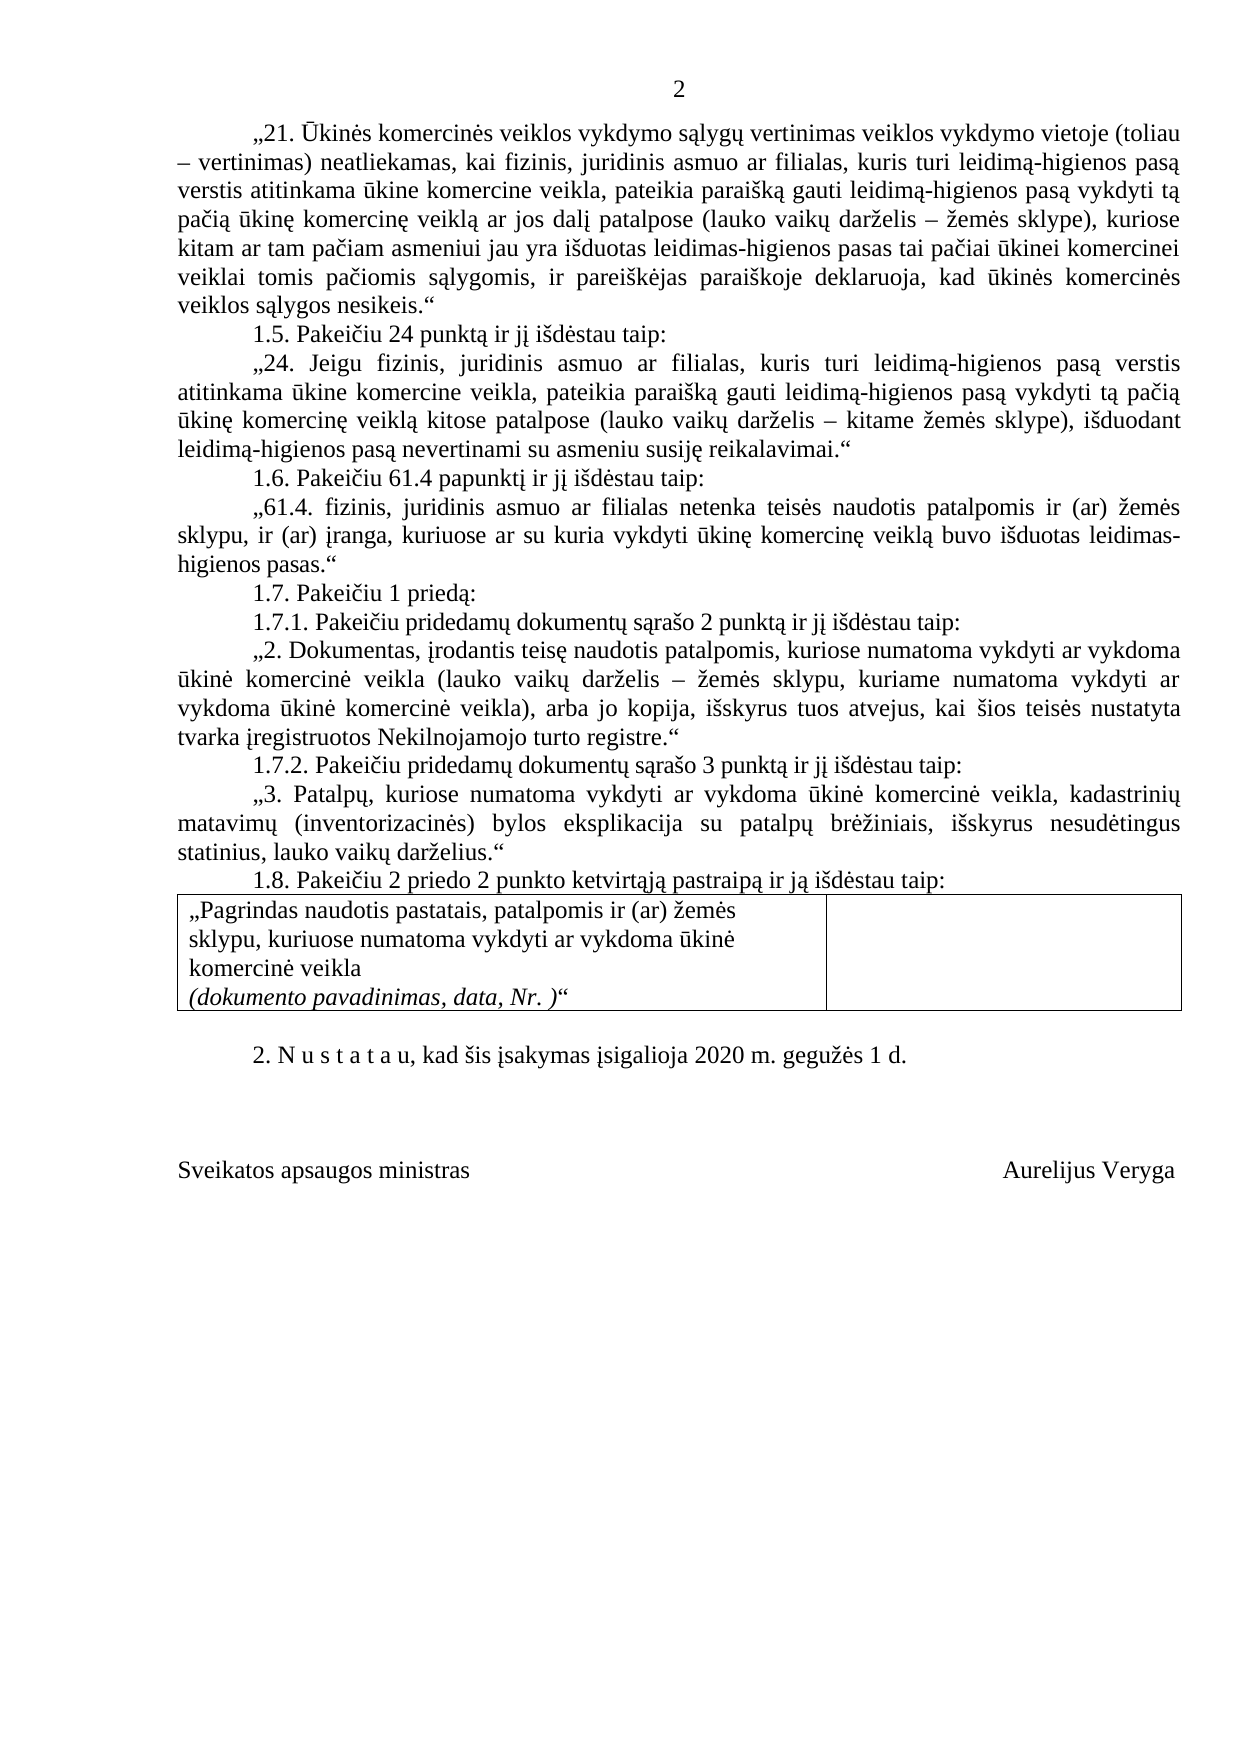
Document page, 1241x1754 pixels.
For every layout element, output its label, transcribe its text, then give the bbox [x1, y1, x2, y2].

text „2. Dokumentas, įrodantis teisę naudotis patalpomis, kuriose numatoma vykdyti ar vykdoma ūkinė komercinė veikla (lauko vaikų darželis – žemės sklypu, kuriame numatoma vykdyti ar vykdoma ūkinė komercinė veikla), arba jo kopija, išskyrus tuos atvejus, kai šios teisės nustatyta tvarka įregistruotos Nekilnojamojo turto registre.“ [177, 636, 1181, 751]
text 2. N u s t a t a u, kad šis įsakymas įsigalioja 2020 m. gegužės 1 d. [177, 1040, 1181, 1069]
text „3. Patalpų, kuriose numatoma vykdyti ar vykdoma ūkinė komercinė veikla, kadastrinių matavimų (inventorizacinės) bylos eksplikacija su patalpų brėžiniais, išskyrus nesudėtingus statinius, lauko vaikų darželius.“ [177, 779, 1181, 866]
text 1.8. Pakeičiu 2 priedo 2 punkto ketvirtąją pastraipą ir ją išdėstau taip: [177, 866, 1181, 894]
text 1.6. Pakeičiu 61.4 papunktį ir jį išdėstau taip: [177, 463, 1181, 492]
text 1.7.1. Pakeičiu pridedamų dokumentų sąrašo 2 punktą ir jį išdėstau taip: [177, 607, 1181, 636]
text „24. Jeigu fizinis, juridinis asmuo ar filialas, kuris turi leidimą-higienos pasą verstis atitinkama ūkine komercine veikla, pateikia paraišką gauti leidimą-higienos pasą vykdyti tą pačią ūkinę komercinę veiklą kitose patalpose (lauko vaikų darželis – kitame žemės sklype), išduodant leidimą-higienos pasą nevertinami su asmeniu susiję reikalavimai.“ [177, 348, 1181, 463]
text 1.7.2. Pakeičiu pridedamų dokumentų sąrašo 3 punktą ir jį išdėstau taip: [177, 751, 1181, 779]
table_header „Pagrindas naudotis pastatais, patalpomis ir (ar) žemės sklypu, kuriuose numatoma vykdyti ar vykdoma ūkinė komercinė veikla (dokumento pavadinimas, data, Nr. )“ [178, 895, 826, 1010]
table_header [827, 895, 1181, 1010]
text „21. Ūkinės komercinės veiklos vykdymo sąlygų vertinimas veiklos vykdymo vietoje (toliau – vertinimas) neatliekamas, kai fizinis, juridinis asmuo ar filialas, kuris turi leidimą-higienos pasą verstis atitinkama ūkine komercine veikla, pateikia paraišką gauti leidimą-higienos pasą vykdyti tą pačią ūkinę komercinę veiklą ar jos dalį patalpose (lauko vaikų darželis – žemės sklype), kuriose kitam ar tam pačiam asmeniui jau yra išduotas leidimas-higienos pasas tai pačiai ūkinei komercinei veiklai tomis pačiomis sąlygomis, ir pareiškėjas paraiškoje deklaruoja, kad ūkinės komercinės veiklos sąlygos nesikeis.“ [177, 118, 1181, 319]
text 1.5. Pakeičiu 24 punktą ir jį išdėstau taip: [177, 319, 1181, 348]
text Sveikatos apsaugos ministras Aurelijus Veryga [177, 1155, 1181, 1184]
text „61.4. fizinis, juridinis asmuo ar filialas netenka teisės naudotis patalpomis ir (ar) žemės sklypu, ir (ar) įranga, kuriuose ar su kuria vykdyti ūkinę komercinę veiklą buvo išduotas leidimas-higienos pasas.“ [177, 492, 1181, 578]
text 1.7. Pakeičiu 1 priedą: [177, 578, 1181, 607]
